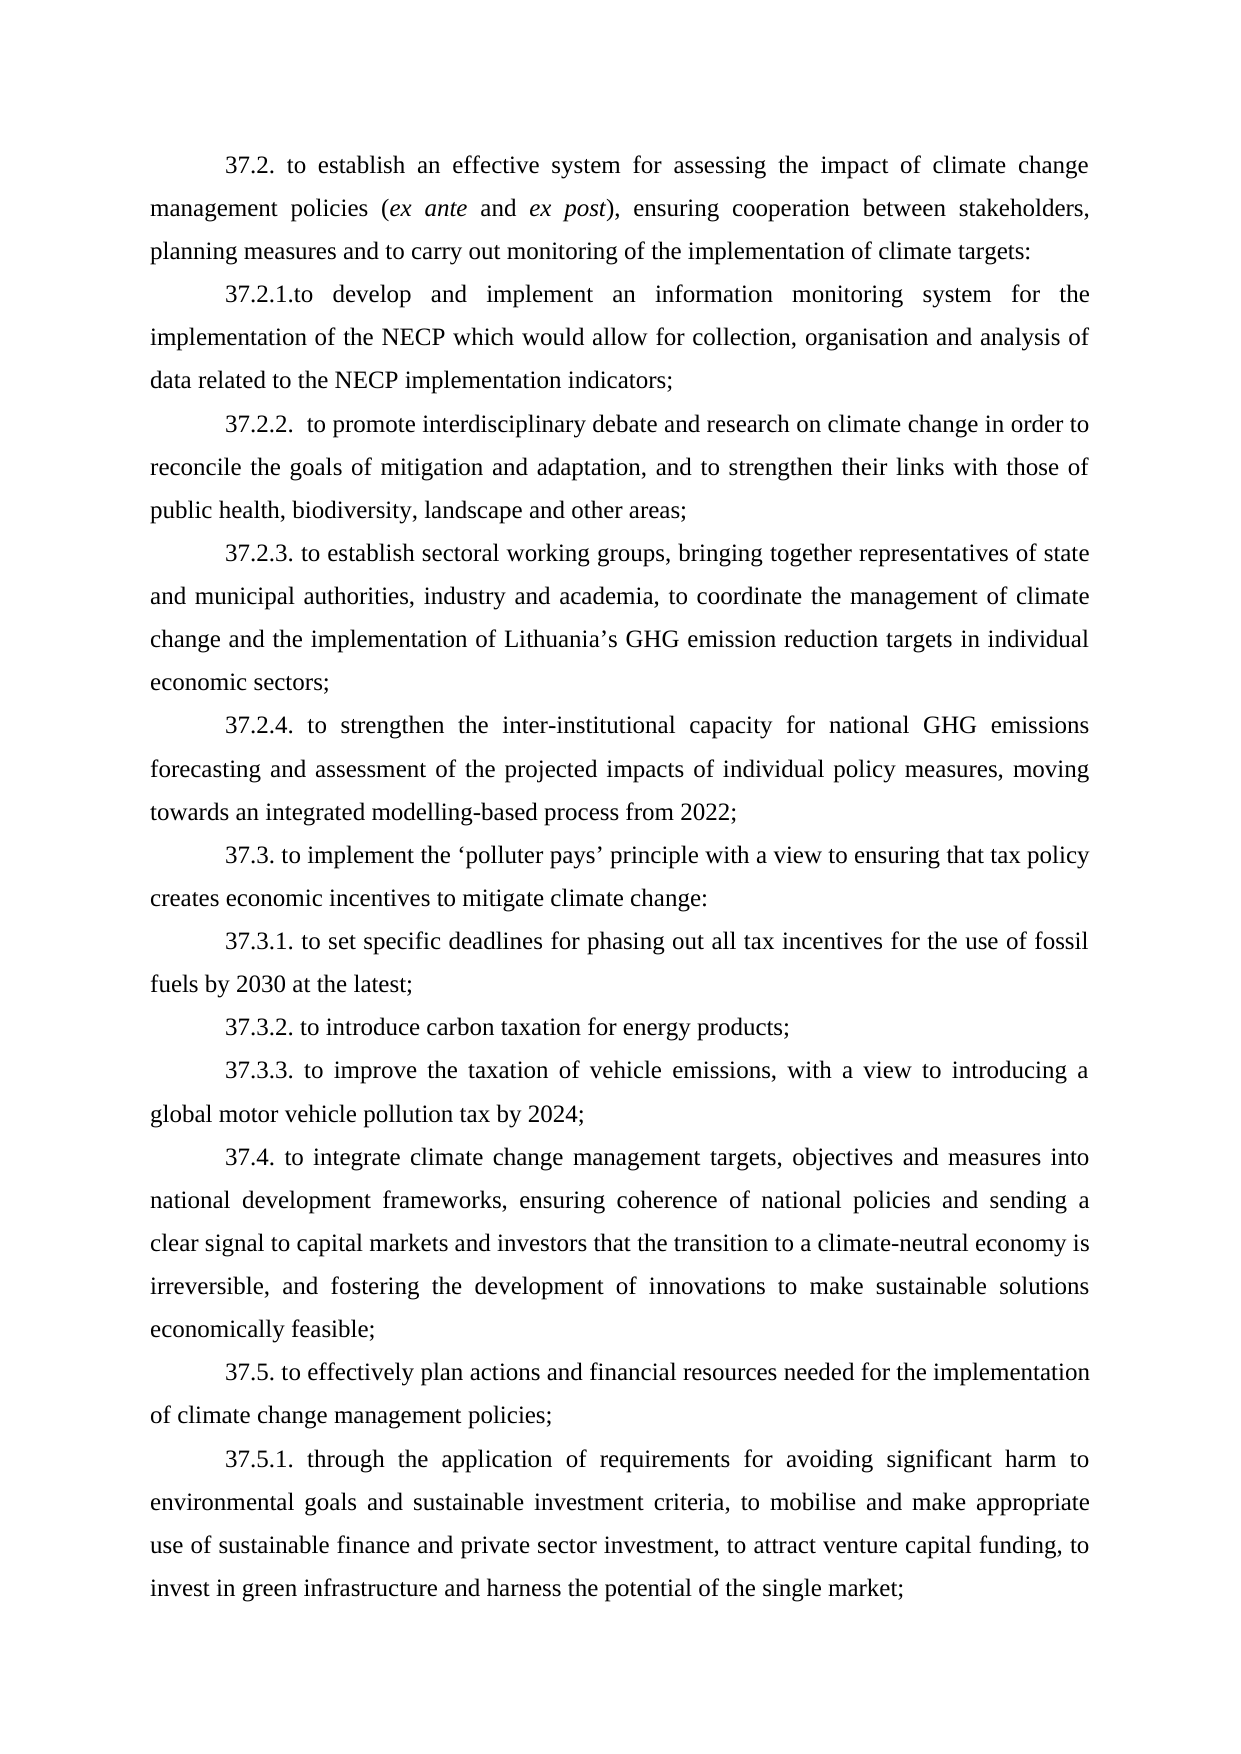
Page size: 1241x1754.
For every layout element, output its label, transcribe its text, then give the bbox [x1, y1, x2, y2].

text 37.2.4. to strengthen the inter-institutional capacity for national GHG emissions forecasting and assessment of the projected impacts of individual policy measures, moving towards an integrated modelling-based process from 2022; [150, 711, 1091, 826]
text 37.3.2. to introduce carbon taxation for energy products; [150, 1012, 1091, 1041]
text 37.5.1. through the application of requirements for avoiding significant harm to environmental goals and sustainable investment criteria, to mobilise and make appropriate use of sustainable finance and private sector investment, to attract venture capital funding, to invest in green infrastructure and harness the potential of the single market; [150, 1444, 1091, 1602]
text 37.3.3. to improve the taxation of vehicle emissions, with a view to introducing a global motor vehicle pollution tax by 2024; [150, 1056, 1091, 1127]
text 37.2.1.to develop and implement an information monitoring system for the implementation of the NECP which would allow for collection, organisation and analysis of data related to the NECP implementation indicators; [150, 279, 1091, 394]
text 37.3.1. to set specific deadlines for phasing out all tax incentives for the use of fossil fuels by 2030 at the latest; [150, 926, 1091, 998]
text 37.2.2. to promote interdisciplinary debate and research on climate change in order to reconcile the goals of mitigation and adaptation, and to strengthen their links with those of public health, biodiversity, landscape and other areas; [150, 409, 1091, 524]
text 37.4. to integrate climate change management targets, objectives and measures into national development frameworks, ensuring coherence of national policies and sending a clear signal to capital markets and investors that the transition to a climate-neutral economy is irreversible, and fostering the development of innovations to make sustainable solutions economically feasible; [150, 1142, 1091, 1343]
text 37.2.3. to establish sectoral working groups, bringing together representatives of state and municipal authorities, industry and academia, to coordinate the management of climate change and the implementation of Lithuania’s GHG emission reduction targets in individual economic sectors; [150, 538, 1091, 696]
text 37.5. to effectively plan actions and financial resources needed for the implementation of climate change management policies; [150, 1357, 1091, 1429]
text 37.2. to establish an effective system for assessing the impact of climate change management policies (ex ante and ex post), ensuring cooperation between stakeholders, planning measures and to carry out monitoring of the implementation of climate targets: [150, 150, 1091, 265]
text 37.3. to implement the ‘polluter pays’ principle with a view to ensuring that tax policy creates economic incentives to mitigate climate change: [150, 840, 1091, 912]
